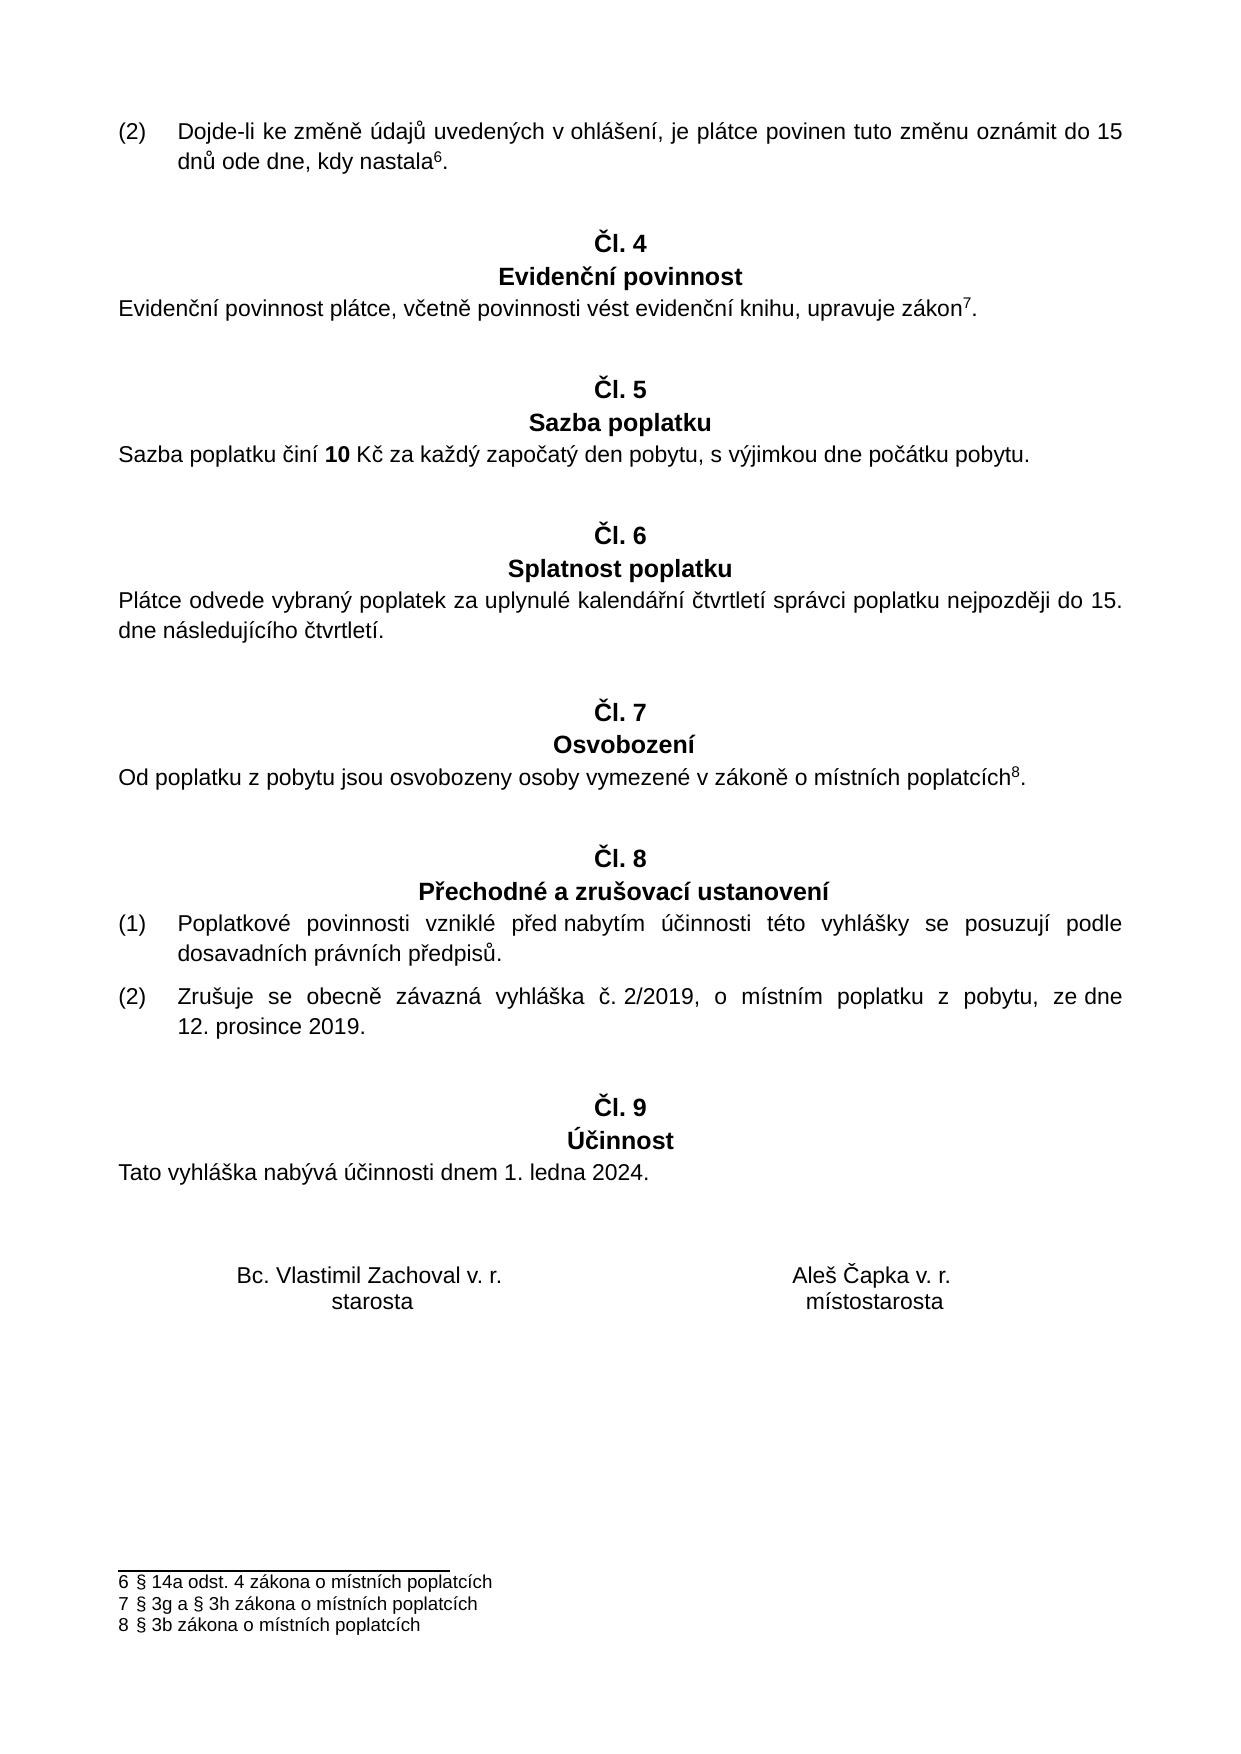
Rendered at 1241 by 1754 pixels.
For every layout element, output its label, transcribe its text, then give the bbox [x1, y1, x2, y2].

subtitle Čl. 8 Přechodné a zrušovací ustanovení [118, 844, 1122, 906]
list § 14a odst. 4 zákona o místních poplatcích [118, 1571, 1122, 1592]
subtitle Čl. 4 Evidenční povinnost [118, 228, 1122, 290]
text Tato vyhláška nabývá účinnosti dnem 1. ledna 2024. [118, 1159, 1122, 1186]
text § 3g a § 3h zákona o místních poplatcích [118, 1592, 1122, 1614]
table_header Bc. Vlastimil Zachoval v. r. starosta [118, 1202, 620, 1320]
text Plátce odvede vybraný poplatek za uplynulé kalendářní čtvrtletí správci poplatku nejpozději do 15. dne následujícího čtvrtletí. [118, 587, 1122, 644]
list Dojde-li ke změně údajů uvedených v ohlášení, je plátce povinen tuto změnu oznámit do 15 dnů ode dne, kdy nastala. [118, 118, 1122, 175]
list Zrušuje se obecně závazná vyhláška č. 2/2019, o místním poplatku z pobytu, ze dne 12. prosince 2019. [118, 983, 1122, 1039]
subtitle Čl. 9 Účinnost [118, 1093, 1122, 1155]
subtitle Čl. 7 Osvobození [118, 697, 1122, 759]
text Evidenční povinnost plátce, včetně povinnosti vést evidenční knihu, upravuje zákon. [118, 294, 1122, 321]
table_header Aleš Čapka v. r. místostarosta [620, 1202, 1122, 1320]
list Poplatkové povinnosti vzniklé před nabytím účinnosti této vyhlášky se posuzují podle dosavadních právních předpisů. [118, 910, 1122, 966]
subtitle Čl. 5 Sazba poplatku [118, 375, 1122, 437]
table_cell [620, 1320, 1122, 1438]
text Od poplatku z pobytu jsou osvobozeny osoby vymezené v zákoně o místních poplatcích. [118, 763, 1122, 790]
text Sazba poplatku činí 10 Kč za každý započatý den pobytu, s výjimkou dne počátku pobytu. [118, 441, 1122, 467]
text § 3b zákona o místních poplatcích [118, 1614, 1122, 1635]
subtitle Čl. 6 Splatnost poplatku [118, 521, 1122, 583]
table_cell [118, 1320, 620, 1438]
